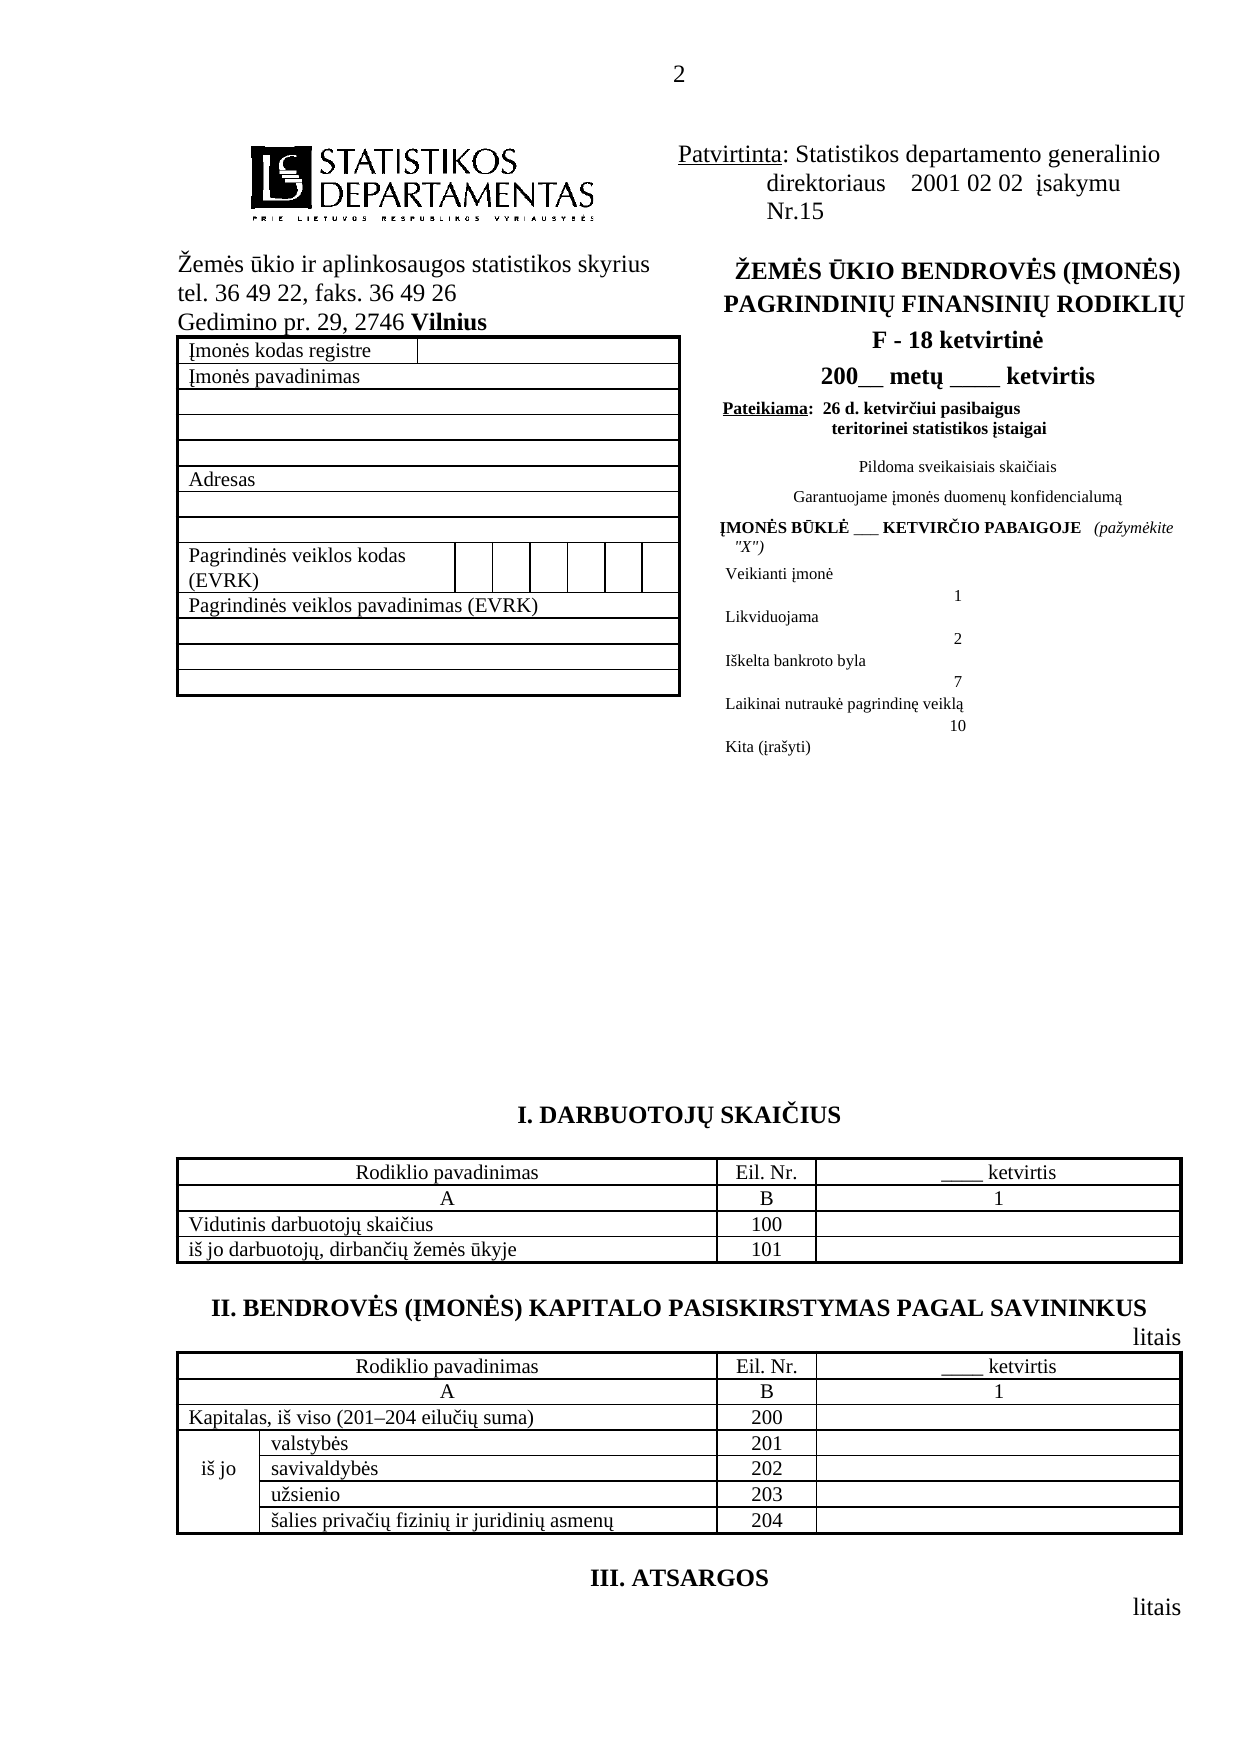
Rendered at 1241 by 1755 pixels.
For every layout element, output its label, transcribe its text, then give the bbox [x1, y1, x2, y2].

table_header Įmonės kodas registre [179, 339, 417, 362]
table_cell 203 [718, 1482, 816, 1506]
table_cell 1 [817, 1380, 1179, 1403]
text III. ATSARGOS [177, 1563, 1181, 1592]
table_cell [643, 543, 678, 592]
table_cell šalies privačių fizinių ir juridinių asmenų [260, 1508, 716, 1532]
table_cell [817, 1212, 1179, 1236]
text tel. 36 49 22, faks. 36 49 26 [177, 278, 711, 307]
table_header [455, 339, 492, 362]
table_cell Adresas [179, 467, 678, 491]
table_header [418, 339, 455, 362]
table_cell A [179, 1186, 716, 1210]
table_cell [179, 441, 678, 465]
table_header [567, 339, 605, 362]
table_cell valstybės [260, 1431, 716, 1455]
table_cell [179, 1480, 259, 1506]
table_header [642, 339, 678, 362]
table_cell Vidutinis darbuotojų skaičius [179, 1212, 716, 1236]
table_header Eil. Nr. [718, 1160, 815, 1184]
table_cell [179, 1506, 259, 1532]
table_header Rodiklio pavadinimas [179, 1354, 716, 1378]
table_header ____ ketvirtis [817, 1160, 1179, 1184]
table_cell [817, 1482, 1179, 1506]
table_header [493, 339, 530, 362]
table_cell B [718, 1380, 816, 1403]
table_cell [817, 1237, 1179, 1261]
table_header ____ ketvirtis [817, 1354, 1179, 1378]
table_cell [179, 518, 678, 542]
table_cell 1 [817, 1186, 1179, 1210]
text Žemės ūkio ir aplinkosaugos statistikos skyrius [177, 249, 711, 278]
table_cell [817, 1508, 1179, 1532]
table_cell Pagrindinės veiklos kodas (EVRK) [179, 543, 454, 592]
table_cell 100 [718, 1212, 815, 1236]
table_cell [606, 543, 641, 592]
table_cell [179, 670, 678, 694]
table_header [530, 339, 567, 362]
table_cell [179, 1431, 259, 1455]
table_cell [179, 415, 678, 439]
table_cell [179, 390, 678, 414]
table_cell Pagrindinės veiklos pavadinimas (EVRK) [179, 593, 678, 617]
table_cell [817, 1405, 1179, 1429]
table_cell 202 [718, 1456, 816, 1480]
text litais [177, 1322, 1181, 1351]
table_cell 201 [718, 1431, 816, 1455]
table_cell [817, 1456, 1179, 1480]
table_cell iš jo darbuotojų, dirbančių žemės ūkyje [179, 1237, 716, 1261]
text Gedimino pr. 29, 2746 Vilnius [177, 307, 711, 335]
text I. Darbuotojų skaičius [177, 1100, 1181, 1128]
table_header Eil. Nr. [718, 1354, 816, 1378]
table_cell [179, 645, 678, 668]
table_cell 101 [718, 1237, 815, 1261]
table_cell B [718, 1186, 815, 1210]
table_cell 204 [718, 1508, 816, 1532]
table_cell Įmonės pavadinimas [179, 364, 678, 388]
table_cell Kapitalas, iš viso (201–204 eilučių suma) [179, 1405, 716, 1429]
table_header Rodiklio pavadinimas [179, 1160, 716, 1184]
table_cell 200 [718, 1405, 816, 1429]
table_cell [456, 543, 492, 592]
table_cell iš jo [179, 1455, 259, 1480]
table_cell [179, 492, 678, 516]
table_header [605, 339, 642, 362]
table_cell savivaldybės [260, 1456, 716, 1480]
table_cell [568, 543, 604, 592]
table_cell [493, 543, 529, 592]
text II. bendrovės (įmonės) kapitalo pasiskirstymas pagal savininkus [177, 1293, 1181, 1322]
table_cell A [179, 1380, 716, 1403]
table_cell [817, 1431, 1179, 1455]
table_cell užsienio [260, 1482, 716, 1506]
table_cell [531, 543, 567, 592]
text litais [177, 1592, 1181, 1621]
table_cell [179, 619, 678, 643]
